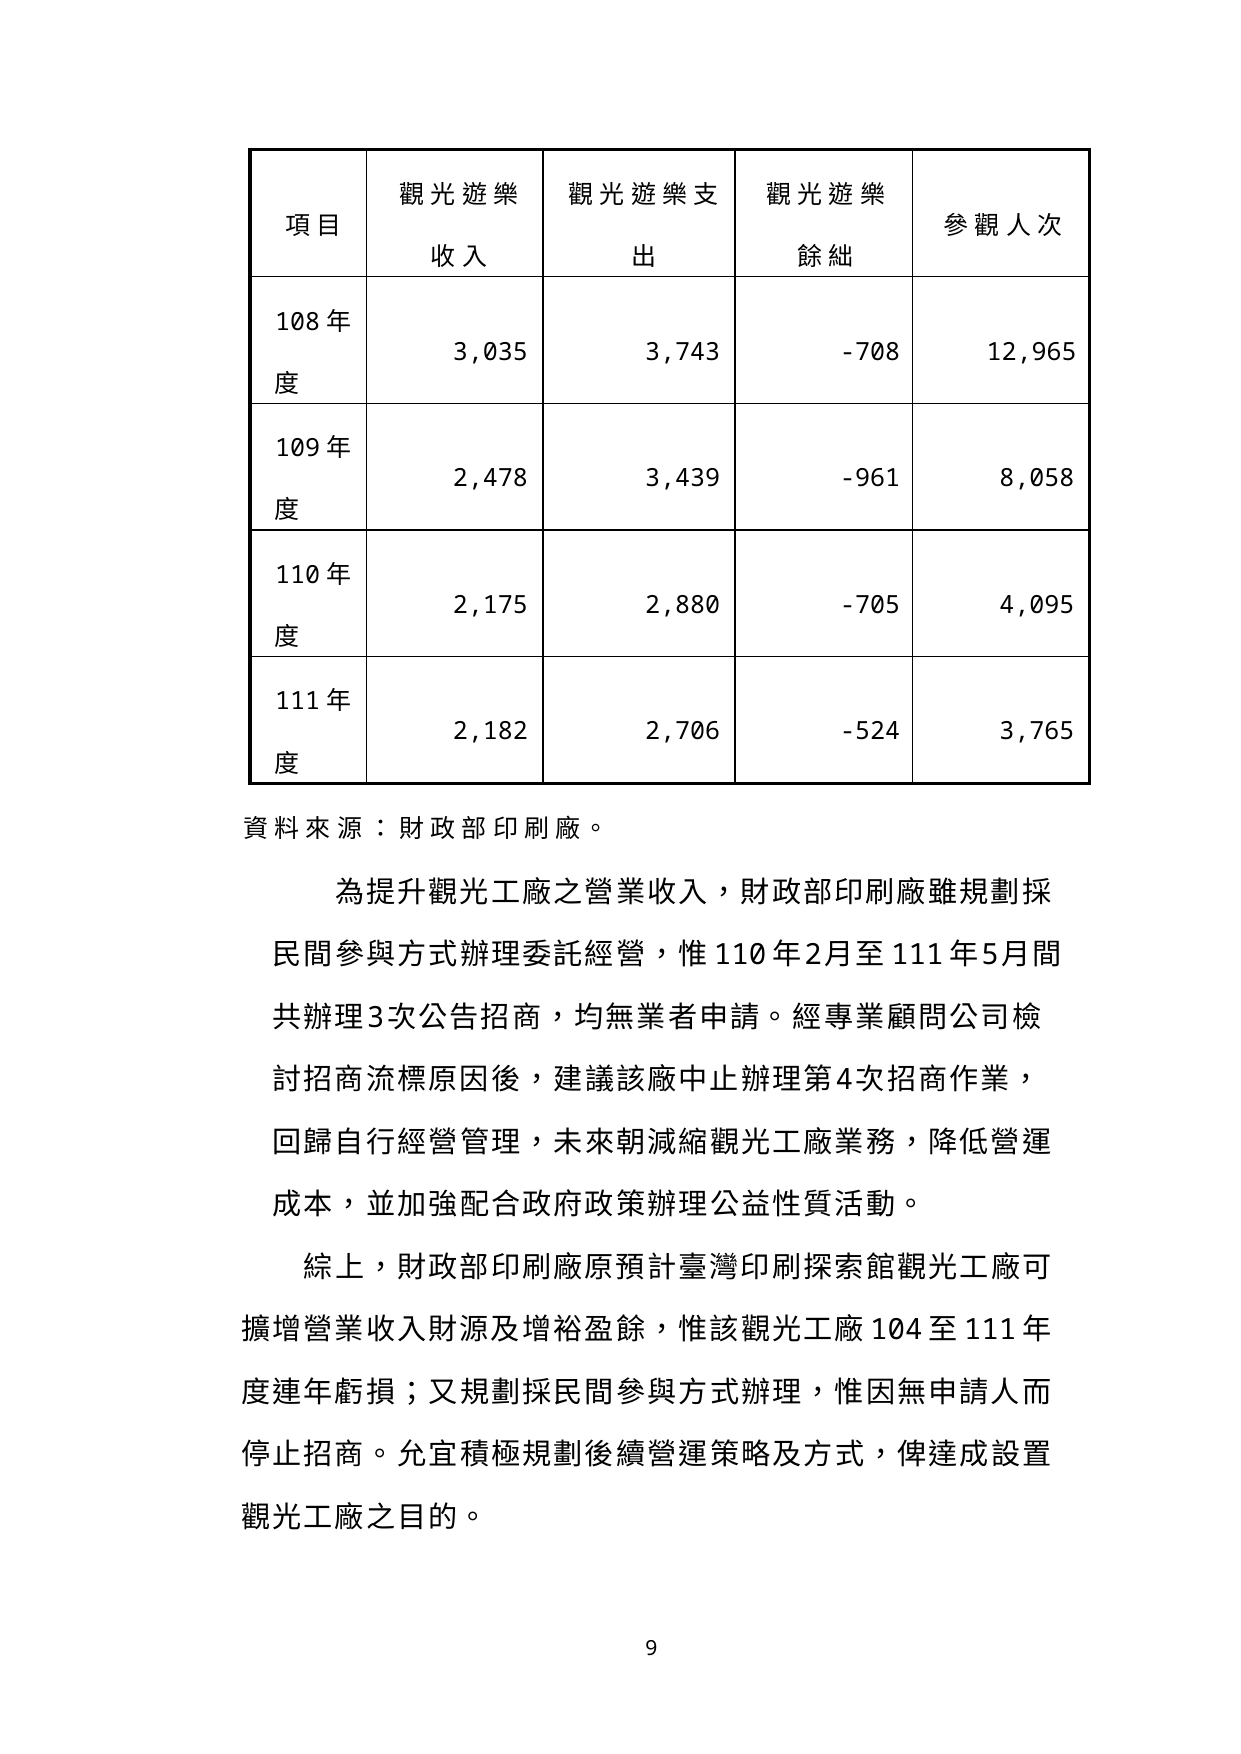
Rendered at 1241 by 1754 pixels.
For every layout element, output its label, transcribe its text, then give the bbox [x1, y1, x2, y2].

table_cell 3,765 [913, 657, 1088, 782]
text 為提升觀光工廠之營業收入，財政部印刷廠雖規劃採民間參與方式辦理委託經營，惟110年2月至111年5月間共辦理3次公告招商，均無業者申請。經專業顧問公司檢討招商流標原因後，建議該廠中止辦理第4次招商作業，回歸自行經營管理，未來朝減縮觀光工廠業務，降低營運成本，並加強配合政府政策辦理公益性質活動。 [266, 848, 1063, 1223]
table_cell 8,058 [913, 404, 1088, 529]
table_header 觀光遊樂收入 [367, 151, 542, 276]
table_header 項目 [252, 151, 366, 276]
table_cell 110年度 [252, 531, 366, 656]
table_cell 2,706 [544, 657, 734, 782]
table_cell 109年度 [252, 404, 366, 529]
table_header 觀光遊樂支出 [544, 151, 734, 276]
table_cell 3,439 [544, 404, 734, 529]
table_cell -961 [736, 404, 912, 529]
table_cell -708 [736, 277, 912, 402]
table_header 參觀人次 [913, 151, 1088, 276]
table_cell 111年度 [252, 657, 366, 782]
text 資料來源：財政部印刷廠。 [208, 785, 1063, 848]
table_header 觀光遊樂餘絀 [736, 151, 912, 276]
table_cell 2,478 [367, 404, 542, 529]
table_cell 2,182 [367, 657, 542, 782]
table_cell 3,743 [544, 277, 734, 402]
table_cell -705 [736, 531, 912, 656]
table_cell 2,880 [544, 531, 734, 656]
table_cell 2,175 [367, 531, 542, 656]
table_cell 4,095 [913, 531, 1088, 656]
table_cell 12,965 [913, 277, 1088, 402]
table_cell -524 [736, 657, 912, 782]
table_cell 3,035 [367, 277, 542, 402]
table_cell 108年度 [252, 277, 366, 402]
text 綜上，財政部印刷廠原預計臺灣印刷探索館觀光工廠可擴增營業收入財源及增裕盈餘，惟該觀光工廠104至111年度連年虧損；又規劃採民間參與方式辦理，惟因無申請人而停止招商。允宜積極規劃後續營運策略及方式，俾達成設置觀光工廠之目的。 [236, 1223, 1063, 1535]
